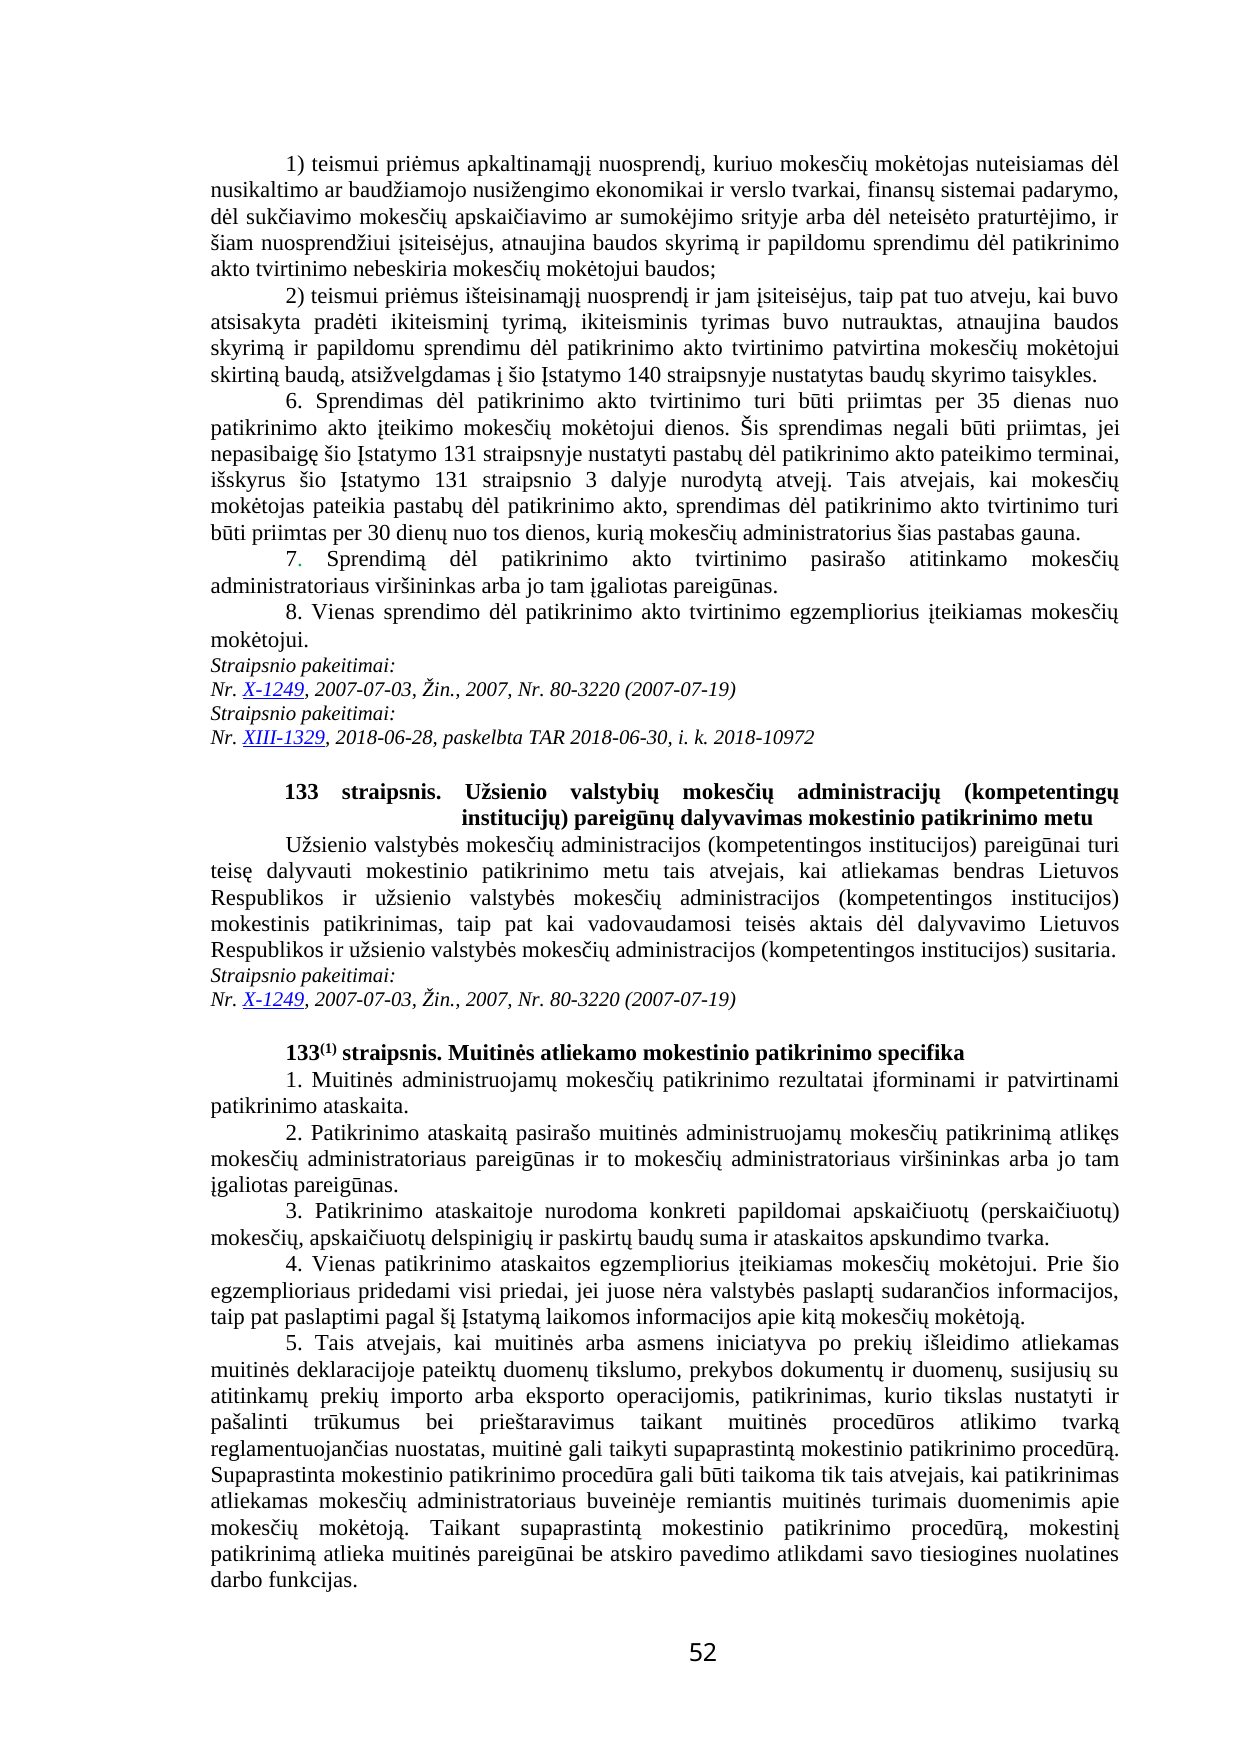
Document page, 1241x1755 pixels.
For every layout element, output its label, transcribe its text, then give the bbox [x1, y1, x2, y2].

text 1. Muitinės administruojamų mokesčių patikrinimo rezultatai įforminami ir patvirtinami patikrinimo ataskaita. [210, 1066, 1120, 1118]
text Nr. X-1249, 2007-07-03, Žin., 2007, Nr. 80-3220 (2007-07-19) [210, 987, 1120, 1011]
text 6. Sprendimas dėl patikrinimo akto tvirtinimo turi būti priimtas per 35 dienas nuo patikrinimo akto įteikimo mokesčių mokėtojui dienos. Šis sprendimas negali būti priimtas, jei nepasibaigę šio Įstatymo 131 straipsnyje nustatyti pastabų dėl patikrinimo akto pateikimo terminai, išskyrus šio Įstatymo 131 straipsnio 3 dalyje nurodytą atvejį. Tais atvejais, kai mokesčių mokėtojas pateikia pastabų dėl patikrinimo akto, sprendimas dėl patikrinimo akto tvirtinimo turi būti priimtas per 30 dienų nuo tos dienos, kurią mokesčių administratorius šias pastabas gauna. [210, 387, 1120, 545]
text 2. Patikrinimo ataskaitą pasirašo muitinės administruojamų mokesčių patikrinimą atlikęs mokesčių administratoriaus pareigūnas ir to mokesčių administratoriaus viršininkas arba jo tam įgaliotas pareigūnas. [210, 1118, 1120, 1198]
text 2) teismui priėmus išteisinamąjį nuosprendį ir jam įsiteisėjus, taip pat tuo atveju, kai buvo atsisakyta pradėti ikiteisminį tyrimą, ikiteisminis tyrimas buvo nutrauktas, atnaujina baudos skyrimą ir papildomu sprendimu dėl patikrinimo akto tvirtinimo patvirtina mokesčių mokėtojui skirtiną baudą, atsižvelgdamas į šio Įstatymo 140 straipsnyje nustatytas baudų skyrimo taisykles. [210, 282, 1120, 387]
text 133 straipsnis. Užsienio valstybių mokesčių administracijų (kompetentingų institucijų) pareigūnų dalyvavimas mokestinio patikrinimo metu [284, 778, 1120, 831]
text 3. Patikrinimo ataskaitoje nurodoma konkreti papildomai apskaičiuotų (perskaičiuotų) mokesčių, apskaičiuotų delspinigių ir paskirtų baudų suma ir ataskaitos apskundimo tvarka. [210, 1198, 1120, 1250]
text Nr. XIII-1329, 2018-06-28, paskelbta TAR 2018-06-30, i. k. 2018-10972 [210, 725, 1120, 749]
text 5. Tais atvejais, kai muitinės arba asmens iniciatyva po prekių išleidimo atliekamas muitinės deklaracijoje pateiktų duomenų tikslumo, prekybos dokumentų ir duomenų, susijusių su atitinkamų prekių importo arba eksporto operacijomis, patikrinimas, kurio tikslas nustatyti ir pašalinti trūkumus bei prieštaravimus taikant muitinės procedūros atlikimo tvarką reglamentuojančias nuostatas, muitinė gali taikyti supaprastintą mokestinio patikrinimo procedūrą. Supaprastinta mokestinio patikrinimo procedūra gali būti taikoma tik tais atvejais, kai patikrinimas atliekamas mokesčių administratoriaus buveinėje remiantis muitinės turimais duomenimis apie mokesčių mokėtoją. Taikant supaprastintą mokestinio patikrinimo procedūrą, mokestinį patikrinimą atlieka muitinės pareigūnai be atskiro pavedimo atlikdami savo tiesiogines nuolatines darbo funkcijas. [210, 1329, 1120, 1593]
text Straipsnio pakeitimai: [210, 963, 1120, 987]
text 133(1) straipsnis. Muitinės atliekamo mokestinio patikrinimo specifika [210, 1039, 1120, 1066]
text 7. Sprendimą dėl patikrinimo akto tvirtinimo pasirašo atitinkamo mokesčių administratoriaus viršininkas arba jo tam įgaliotas pareigūnas. [210, 545, 1120, 598]
text Nr. X-1249, 2007-07-03, Žin., 2007, Nr. 80-3220 (2007-07-19) [210, 677, 1120, 701]
text 1) teismui priėmus apkaltinamąjį nuosprendį, kuriuo mokesčių mokėtojas nuteisiamas dėl nusikaltimo ar baudžiamojo nusižengimo ekonomikai ir verslo tvarkai, finansų sistemai padarymo, dėl sukčiavimo mokesčių apskaičiavimo ar sumokėjimo srityje arba dėl neteisėto praturtėjimo, ir šiam nuosprendžiui įsiteisėjus, atnaujina baudos skyrimą ir papildomu sprendimu dėl patikrinimo akto tvirtinimo nebeskiria mokesčių mokėtojui baudos; [210, 150, 1120, 282]
text Užsienio valstybės mokesčių administracijos (kompetentingos institucijos) pareigūnai turi teisę dalyvauti mokestinio patikrinimo metu tais atvejais, kai atliekamas bendras Lietuvos Respublikos ir užsienio valstybės mokesčių administracijos (kompetentingos institucijos) mokestinis patikrinimas, taip pat kai vadovaudamosi teisės aktais dėl dalyvavimo Lietuvos Respublikos ir užsienio valstybės mokesčių administracijos (kompetentingos institucijos) susitaria. [210, 831, 1120, 963]
text Straipsnio pakeitimai: [210, 701, 1120, 725]
text 4. Vienas patikrinimo ataskaitos egzempliorius įteikiamas mokesčių mokėtojui. Prie šio egzemplioriaus pridedami visi priedai, jei juose nėra valstybės paslaptį sudarančios informacijos, taip pat paslaptimi pagal šį Įstatymą laikomos informacijos apie kitą mokesčių mokėtoją. [210, 1250, 1120, 1329]
text Straipsnio pakeitimai: [210, 653, 1120, 677]
text 8. Vienas sprendimo dėl patikrinimo akto tvirtinimo egzempliorius įteikiamas mokesčių mokėtojui. [210, 598, 1120, 653]
